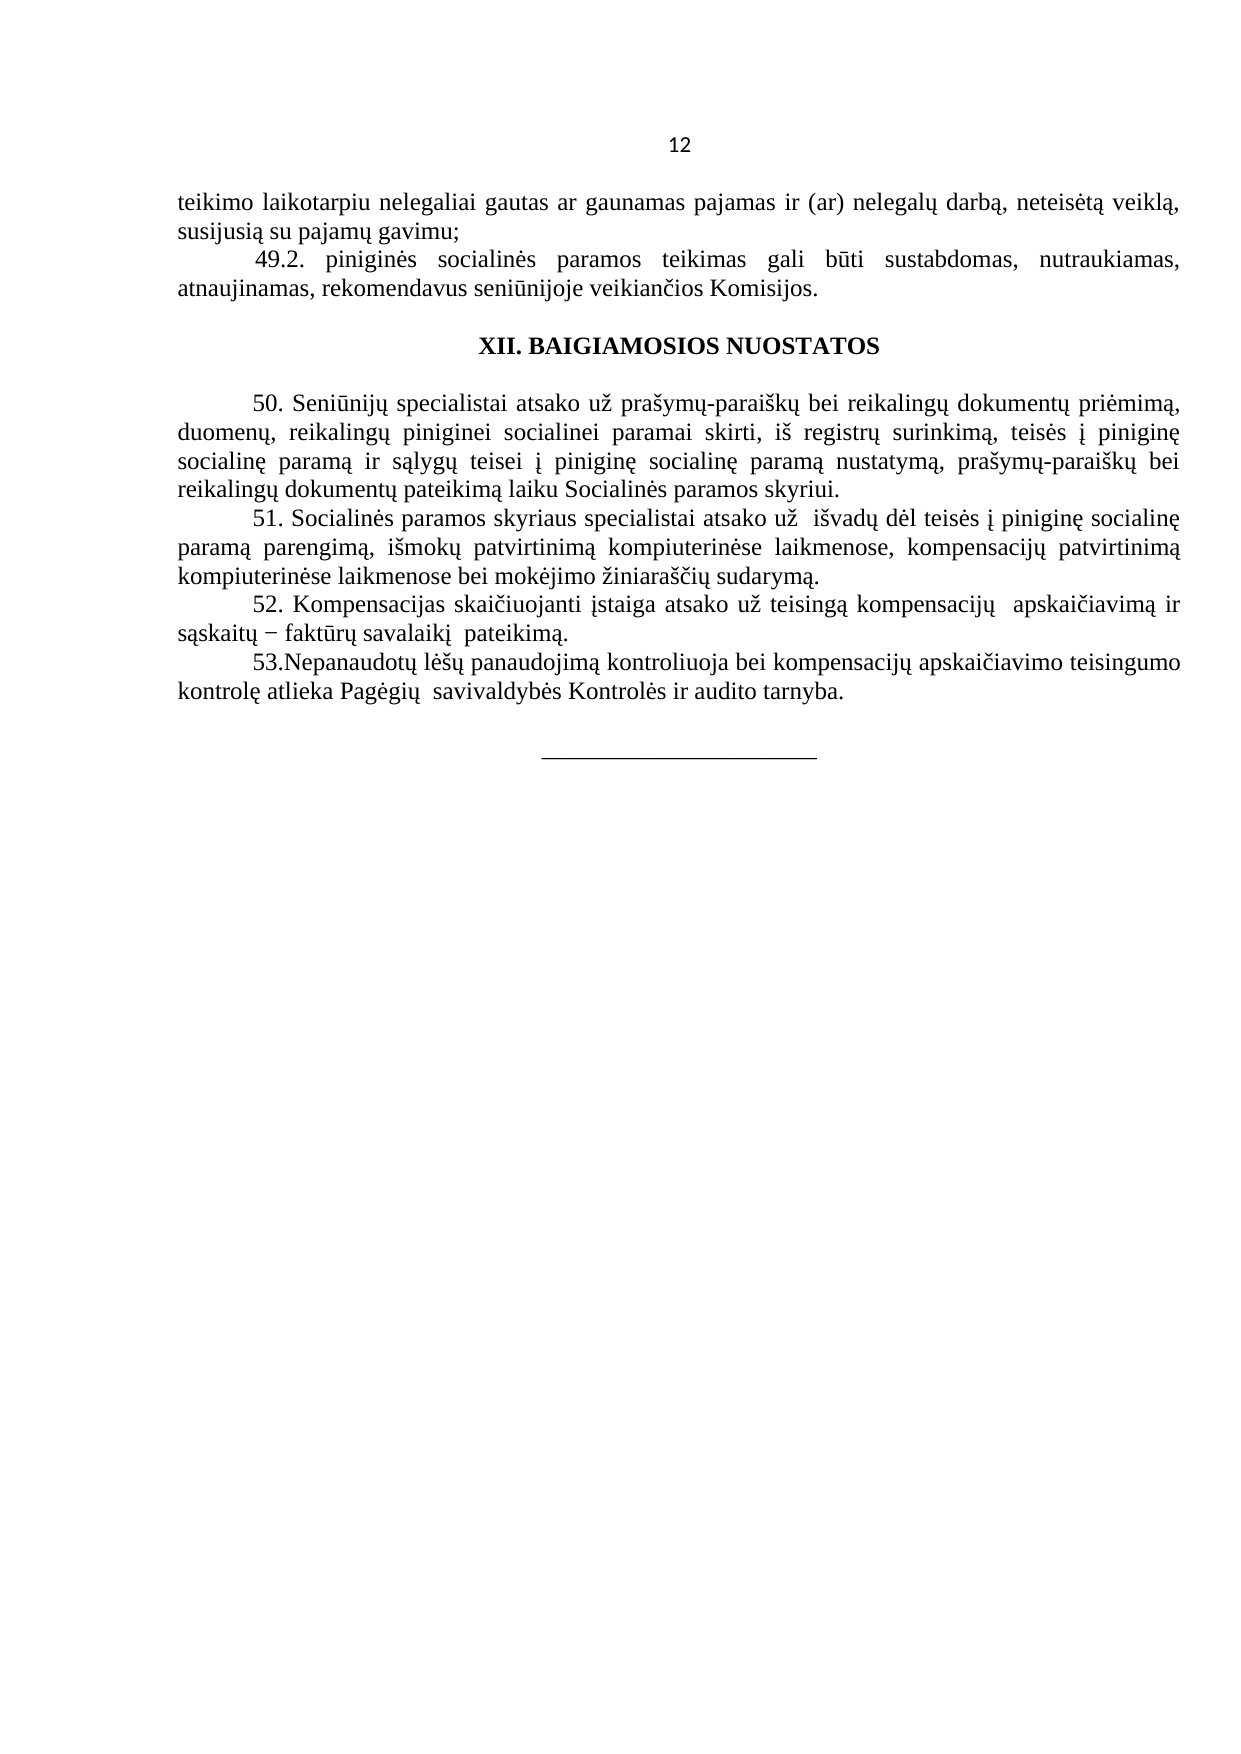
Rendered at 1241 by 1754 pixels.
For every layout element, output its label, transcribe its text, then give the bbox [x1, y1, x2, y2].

text 49.2. piniginės socialinės paramos teikimas gali būti sustabdomas, nutraukiamas, atnaujinamas, rekomendavus seniūnijoje veikiančios Komisijos. [177, 244, 1181, 302]
text 52. Kompensacijas skaičiuojanti įstaiga atsako už teisingą kompensacijų apskaičiavimą ir sąskaitų − faktūrų savalaikį pateikimą. [177, 589, 1181, 647]
text teikimo laikotarpiu nelegaliai gautas ar gaunamas pajamas ir (ar) nelegalų darbą, neteisėtą veiklą, susijusią su pajamų gavimu; [177, 187, 1181, 244]
text 51. Socialinės paramos skyriaus specialistai atsako už išvadų dėl teisės į piniginę socialinę paramą parengimą, išmokų patvirtinimą kompiuterinėse laikmenose, kompensacijų patvirtinimą kompiuterinėse laikmenose bei mokėjimo žiniaraščių sudarymą. [177, 503, 1181, 589]
text 50. Seniūnijų specialistai atsako už prašymų-paraiškų bei reikalingų dokumentų priėmimą, duomenų, reikalingų piniginei socialinei paramai skirti, iš registrų surinkimą, teisės į piniginę socialinę paramą ir sąlygų teisei į piniginę socialinę paramą nustatymą, prašymų-paraiškų bei reikalingų dokumentų pateikimą laiku Socialinės paramos skyriui. [177, 388, 1181, 503]
text ______________________ [177, 733, 1181, 762]
text XII. BAIGIAMOSIOS NUOSTATOS [177, 331, 1181, 359]
text 53.Nepanaudotų lėšų panaudojimą kontroliuoja bei kompensacijų apskaičiavimo teisingumo kontrolę atlieka Pagėgių savivaldybės Kontrolės ir audito tarnyba. [177, 647, 1181, 704]
